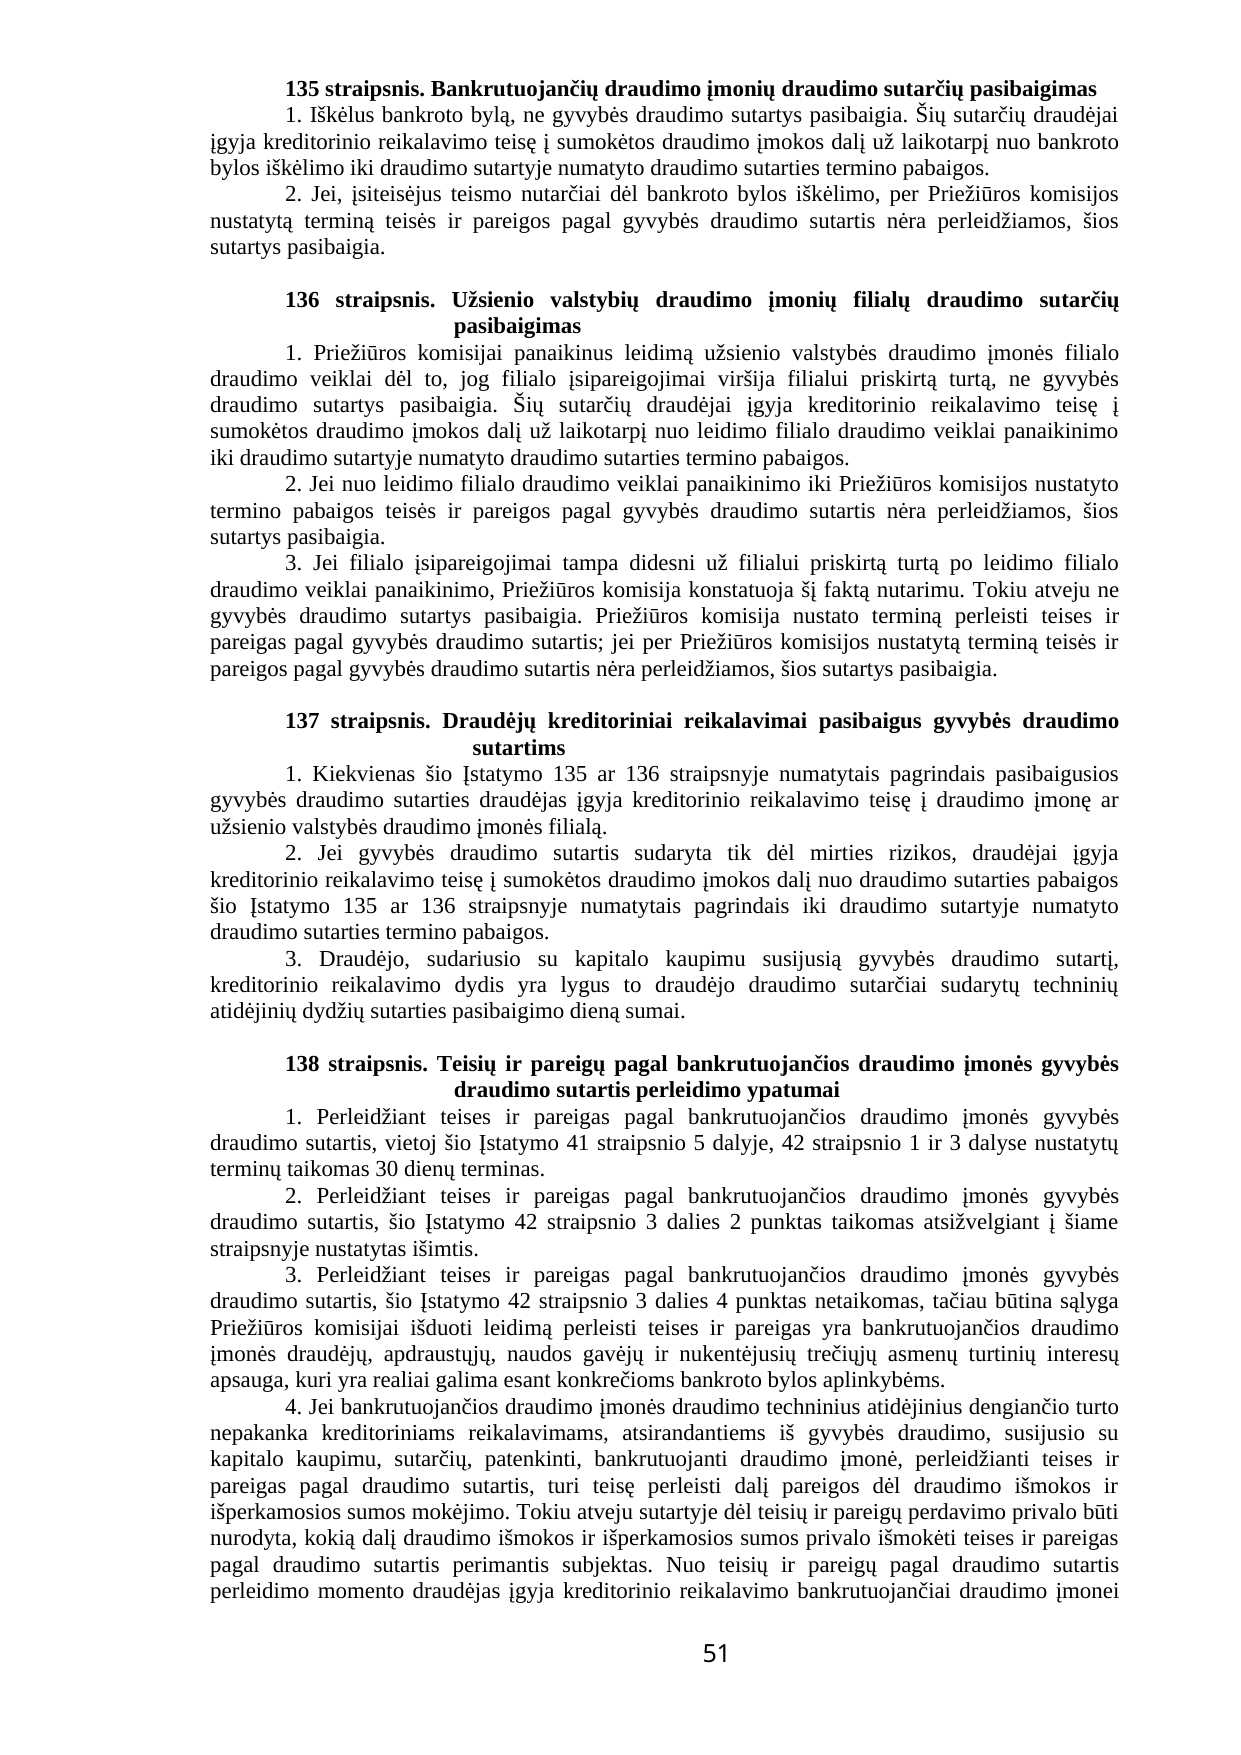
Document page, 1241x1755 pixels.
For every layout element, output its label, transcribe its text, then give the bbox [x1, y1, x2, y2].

text 3. Perleidžiant teises ir pareigas pagal bankrutuojančios draudimo įmonės gyvybės draudimo sutartis, šio Įstatymo 42 straipsnio 3 dalies 4 punktas netaikomas, tačiau būtina sąlyga Priežiūros komisijai išduoti leidimą perleisti teises ir pareigas yra bankrutuojančios draudimo įmonės draudėjų, apdraustųjų, naudos gavėjų ir nukentėjusių trečiųjų asmenų turtinių interesų apsauga, kuri yra realiai galima esant konkrečioms bankroto bylos aplinkybėms. [210, 1261, 1120, 1393]
text 136 straipsnis. Užsienio valstybių draudimo įmonių filialų draudimo sutarčių pasibaigimas [285, 286, 1120, 338]
text 1. Priežiūros komisijai panaikinus leidimą užsienio valstybės draudimo įmonės filialo draudimo veiklai dėl to, jog filialo įsipareigojimai viršija filialui priskirtą turtą, ne gyvybės draudimo sutartys pasibaigia. Šių sutarčių draudėjai įgyja kreditorinio reikalavimo teisę į sumokėtos draudimo įmokos dalį už laikotarpį nuo leidimo filialo draudimo veiklai panaikinimo iki draudimo sutartyje numatyto draudimo sutarties termino pabaigos. [210, 338, 1120, 470]
text 2. Jei gyvybės draudimo sutartis sudaryta tik dėl mirties rizikos, draudėjai įgyja kreditorinio reikalavimo teisę į sumokėtos draudimo įmokos dalį nuo draudimo sutarties pabaigos šio Įstatymo 135 ar 136 straipsnyje numatytais pagrindais iki draudimo sutartyje numatyto draudimo sutarties termino pabaigos. [210, 839, 1120, 945]
text 137 straipsnis. Draudėjų kreditoriniai reikalavimai pasibaigus gyvybės draudimo sutartims [285, 707, 1120, 760]
text 3. Jei filialo įsipareigojimai tampa didesni už filialui priskirtą turtą po leidimo filialo draudimo veiklai panaikinimo, Priežiūros komisija konstatuoja šį faktą nutarimu. Tokiu atveju ne gyvybės draudimo sutartys pasibaigia. Priežiūros komisija nustato terminą perleisti teises ir pareigas pagal gyvybės draudimo sutartis; jei per Priežiūros komisijos nustatytą terminą teisės ir pareigos pagal gyvybės draudimo sutartis nėra perleidžiamos, šios sutartys pasibaigia. [210, 549, 1120, 681]
text 1. Perleidžiant teises ir pareigas pagal bankrutuojančios draudimo įmonės gyvybės draudimo sutartis, vietoj šio Įstatymo 41 straipsnio 5 dalyje, 42 straipsnio 1 ir 3 dalyse nustatytų terminų taikomas 30 dienų terminas. [210, 1103, 1120, 1182]
text 138 straipsnis. Teisių ir pareigų pagal bankrutuojančios draudimo įmonės gyvybės draudimo sutartis perleidimo ypatumai [285, 1050, 1120, 1103]
text 135 straipsnis. Bankrutuojančių draudimo įmonių draudimo sutarčių pasibaigimas [285, 75, 1120, 101]
text 2. Jei nuo leidimo filialo draudimo veiklai panaikinimo iki Priežiūros komisijos nustatyto termino pabaigos teisės ir pareigos pagal gyvybės draudimo sutartis nėra perleidžiamos, šios sutartys pasibaigia. [210, 470, 1120, 549]
text 4. Jei bankrutuojančios draudimo įmonės draudimo techninius atidėjinius dengiančio turto nepakanka kreditoriniams reikalavimams, atsirandantiems iš gyvybės draudimo, susijusio su kapitalo kaupimu, sutarčių, patenkinti, bankrutuojanti draudimo įmonė, perleidžianti teises ir pareigas pagal draudimo sutartis, turi teisę perleisti dalį pareigos dėl draudimo išmokos ir išperkamosios sumos mokėjimo. Tokiu atveju sutartyje dėl teisių ir pareigų perdavimo privalo būti nurodyta, kokią dalį draudimo išmokos ir išperkamosios sumos privalo išmokėti teises ir pareigas pagal draudimo sutartis perimantis subjektas. Nuo teisių ir pareigų pagal draudimo sutartis perleidimo momento draudėjas įgyja kreditorinio reikalavimo bankrutuojančiai draudimo įmonei [210, 1393, 1120, 1603]
text 1. Kiekvienas šio Įstatymo 135 ar 136 straipsnyje numatytais pagrindais pasibaigusios gyvybės draudimo sutarties draudėjas įgyja kreditorinio reikalavimo teisę į draudimo įmonę ar užsienio valstybės draudimo įmonės filialą. [210, 760, 1120, 839]
text 3. Draudėjo, sudariusio su kapitalo kaupimu susijusią gyvybės draudimo sutartį, kreditorinio reikalavimo dydis yra lygus to draudėjo draudimo sutarčiai sudarytų techninių atidėjinių dydžių sutarties pasibaigimo dieną sumai. [210, 945, 1120, 1024]
text 2. Jei, įsiteisėjus teismo nutarčiai dėl bankroto bylos iškėlimo, per Priežiūros komisijos nustatytą terminą teisės ir pareigos pagal gyvybės draudimo sutartis nėra perleidžiamos, šios sutartys pasibaigia. [210, 180, 1120, 259]
text 2. Perleidžiant teises ir pareigas pagal bankrutuojančios draudimo įmonės gyvybės draudimo sutartis, šio Įstatymo 42 straipsnio 3 dalies 2 punktas taikomas atsižvelgiant į šiame straipsnyje nustatytas išimtis. [210, 1182, 1120, 1261]
text 1. Iškėlus bankroto bylą, ne gyvybės draudimo sutartys pasibaigia. Šių sutarčių draudėjai įgyja kreditorinio reikalavimo teisę į sumokėtos draudimo įmokos dalį už laikotarpį nuo bankroto bylos iškėlimo iki draudimo sutartyje numatyto draudimo sutarties termino pabaigos. [210, 101, 1120, 180]
